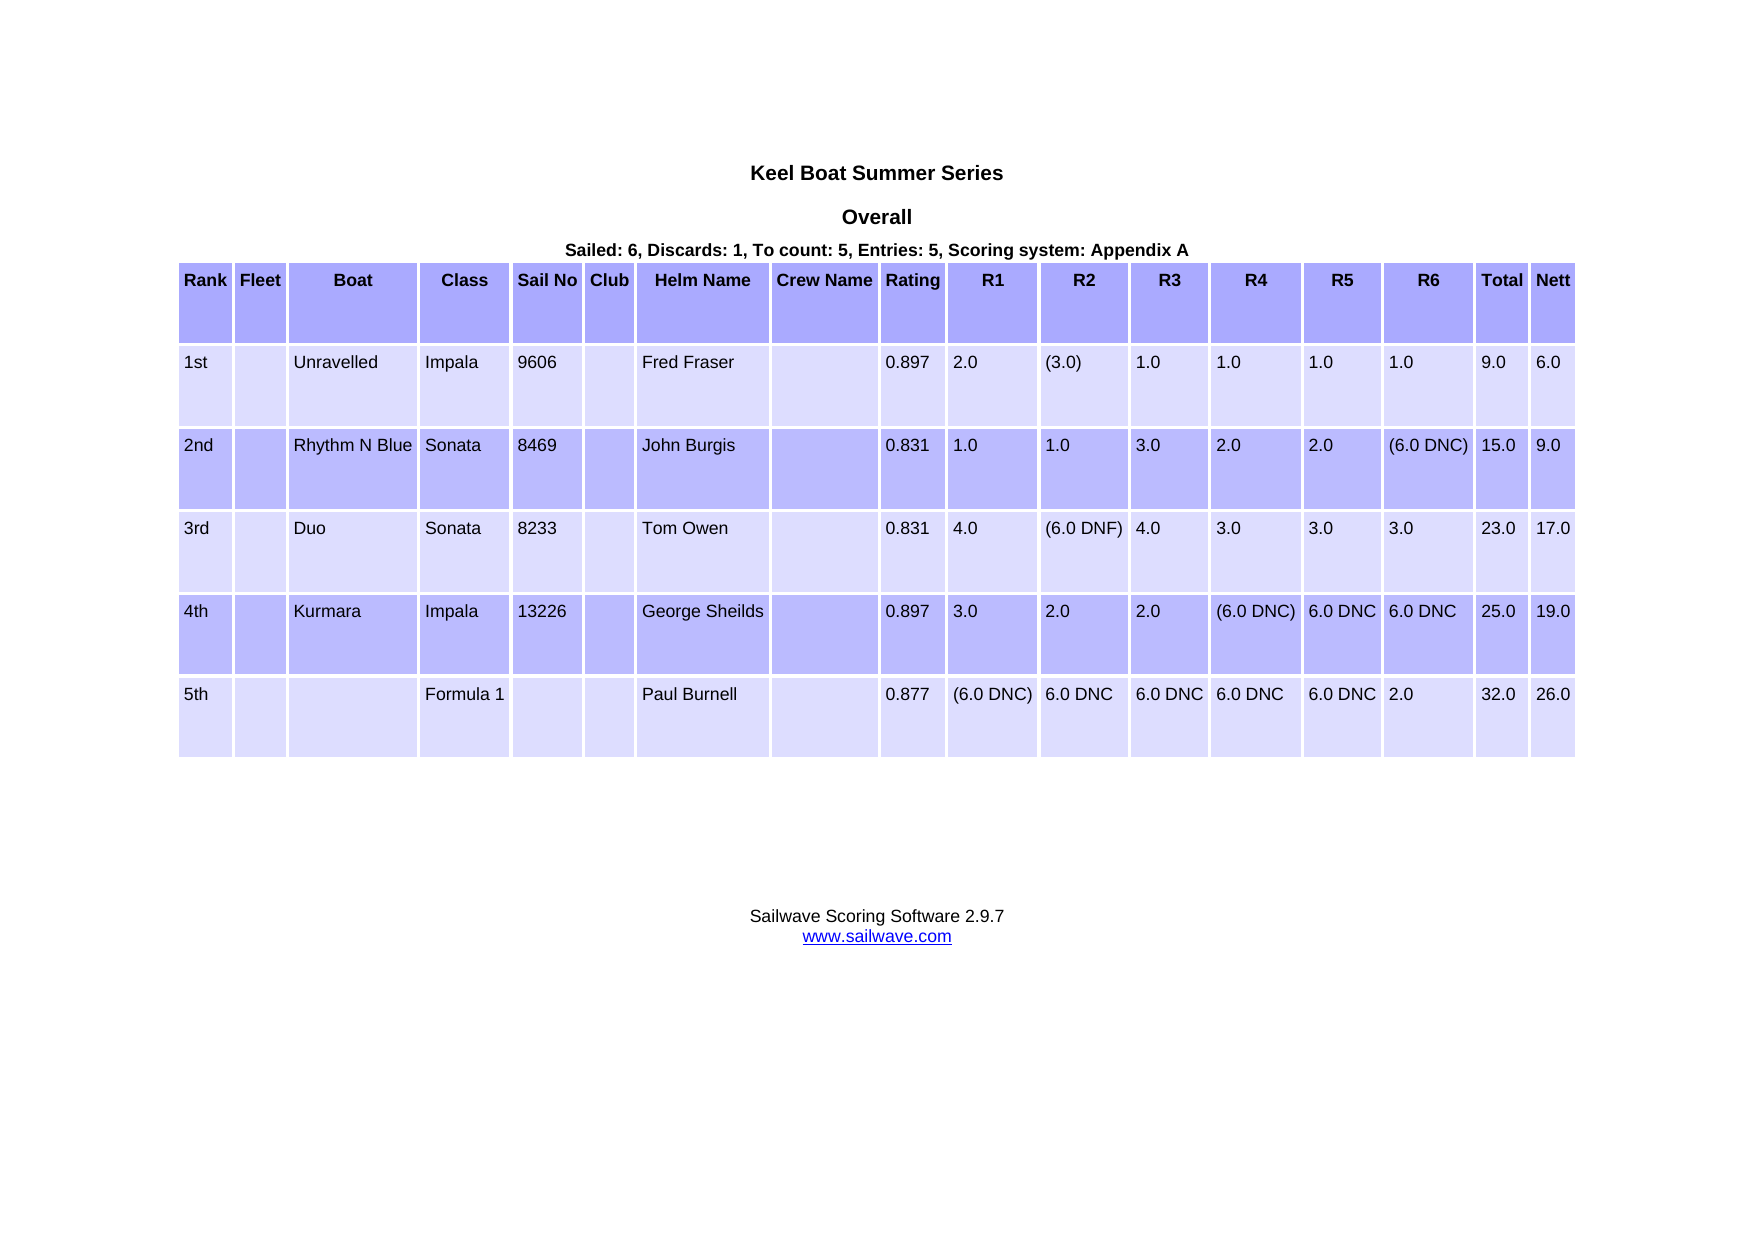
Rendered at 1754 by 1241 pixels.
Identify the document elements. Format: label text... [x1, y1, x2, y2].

table_cell Tom Owen [637, 512, 769, 592]
table_cell 2.0 [1211, 429, 1301, 509]
table_cell 25.0 [1476, 595, 1528, 674]
table_cell [235, 512, 286, 592]
table_cell Duo [289, 512, 417, 592]
table_cell 6.0 DNC [1131, 678, 1208, 757]
table_cell 1.0 [1211, 346, 1301, 426]
table_cell [585, 678, 634, 757]
table_cell [235, 429, 286, 509]
table_header Crew Name [772, 263, 878, 343]
table_cell 6.0 DNC [1384, 595, 1473, 674]
table_cell [772, 429, 878, 509]
table_cell Formula 1 [420, 678, 509, 757]
table_cell 26.0 [1531, 678, 1575, 757]
table_cell 4.0 [948, 512, 1037, 592]
table_cell [585, 512, 634, 592]
table_header Club [585, 263, 634, 343]
table_cell 6.0 [1531, 346, 1575, 426]
table_cell 2.0 [1384, 678, 1473, 757]
table_header R3 [1131, 263, 1208, 343]
table_cell 13226 [513, 595, 582, 674]
table_header Rating [881, 263, 945, 343]
table_cell 2.0 [948, 346, 1037, 426]
table_cell Unravelled [289, 346, 417, 426]
table_header Total [1476, 263, 1528, 343]
table_cell 17.0 [1531, 512, 1575, 592]
table_cell (3.0) [1041, 346, 1128, 426]
table_cell 6.0 DNC [1211, 678, 1301, 757]
table_cell [235, 346, 286, 426]
table_cell 8469 [513, 429, 582, 509]
table_header R4 [1211, 263, 1301, 343]
table_cell 3.0 [948, 595, 1037, 674]
text Sailwave Scoring Software 2.9.7 www.sailwave.com [150, 906, 1604, 946]
table_cell 9.0 [1531, 429, 1575, 509]
table_cell 15.0 [1476, 429, 1528, 509]
table_cell 1.0 [1304, 346, 1381, 426]
table_cell [585, 346, 634, 426]
table_cell John Burgis [637, 429, 769, 509]
text Overall [150, 205, 1604, 229]
table_cell [772, 512, 878, 592]
table_cell 8233 [513, 512, 582, 592]
table_header Nett [1531, 263, 1575, 343]
table_cell (6.0 DNF) [1041, 512, 1128, 592]
table_cell [772, 678, 878, 757]
table_cell [585, 595, 634, 674]
table_cell 9606 [513, 346, 582, 426]
table_cell 6.0 DNC [1304, 595, 1381, 674]
table_cell 23.0 [1476, 512, 1528, 592]
text Sailed: 6, Discards: 1, To count: 5, Entries: 5, Scoring system: Appendix A [150, 239, 1604, 260]
table_cell 4th [179, 595, 232, 674]
table_cell 0.897 [881, 346, 945, 426]
table_header R2 [1041, 263, 1128, 343]
table_header Class [420, 263, 509, 343]
table_header Rank [179, 263, 232, 343]
table_cell 1st [179, 346, 232, 426]
table_cell Impala [420, 595, 509, 674]
table_header Fleet [235, 263, 286, 343]
table_cell Rhythm N Blue [289, 429, 417, 509]
table_cell 9.0 [1476, 346, 1528, 426]
table_cell 3.0 [1211, 512, 1301, 592]
table_cell 3.0 [1384, 512, 1473, 592]
text Keel Boat Summer Series [150, 160, 1604, 184]
table_cell 2.0 [1131, 595, 1208, 674]
table_header Sail No [513, 263, 582, 343]
table_cell George Sheilds [637, 595, 769, 674]
table_cell 1.0 [1384, 346, 1473, 426]
table_cell 0.831 [881, 429, 945, 509]
table_cell (6.0 DNC) [1384, 429, 1473, 509]
table_cell [289, 678, 417, 757]
table_cell [235, 678, 286, 757]
table_cell 19.0 [1531, 595, 1575, 674]
table_cell Fred Fraser [637, 346, 769, 426]
table_header Helm Name [637, 263, 769, 343]
table_header R6 [1384, 263, 1473, 343]
table_cell (6.0 DNC) [1211, 595, 1301, 674]
table_cell 3.0 [1304, 512, 1381, 592]
table_cell Kurmara [289, 595, 417, 674]
table_cell [772, 595, 878, 674]
table_cell 1.0 [1041, 429, 1128, 509]
table_cell Sonata [420, 429, 509, 509]
table_cell 0.831 [881, 512, 945, 592]
table_cell 0.897 [881, 595, 945, 674]
table_cell 3rd [179, 512, 232, 592]
table_cell 2.0 [1304, 429, 1381, 509]
table_cell 5th [179, 678, 232, 757]
table_cell [235, 595, 286, 674]
table_cell 2.0 [1041, 595, 1128, 674]
table_cell Paul Burnell [637, 678, 769, 757]
table_cell [585, 429, 634, 509]
table_header R1 [948, 263, 1037, 343]
table_cell 0.877 [881, 678, 945, 757]
table_cell (6.0 DNC) [948, 678, 1037, 757]
table_cell 6.0 DNC [1041, 678, 1128, 757]
table_cell 6.0 DNC [1304, 678, 1381, 757]
table_cell [513, 678, 582, 757]
table_header R5 [1304, 263, 1381, 343]
table_cell 4.0 [1131, 512, 1208, 592]
table_cell 2nd [179, 429, 232, 509]
table_cell 32.0 [1476, 678, 1528, 757]
table_cell 1.0 [1131, 346, 1208, 426]
table_cell 3.0 [1131, 429, 1208, 509]
table_cell Impala [420, 346, 509, 426]
table_cell 1.0 [948, 429, 1037, 509]
table_header Boat [289, 263, 417, 343]
table_cell Sonata [420, 512, 509, 592]
table_cell [772, 346, 878, 426]
